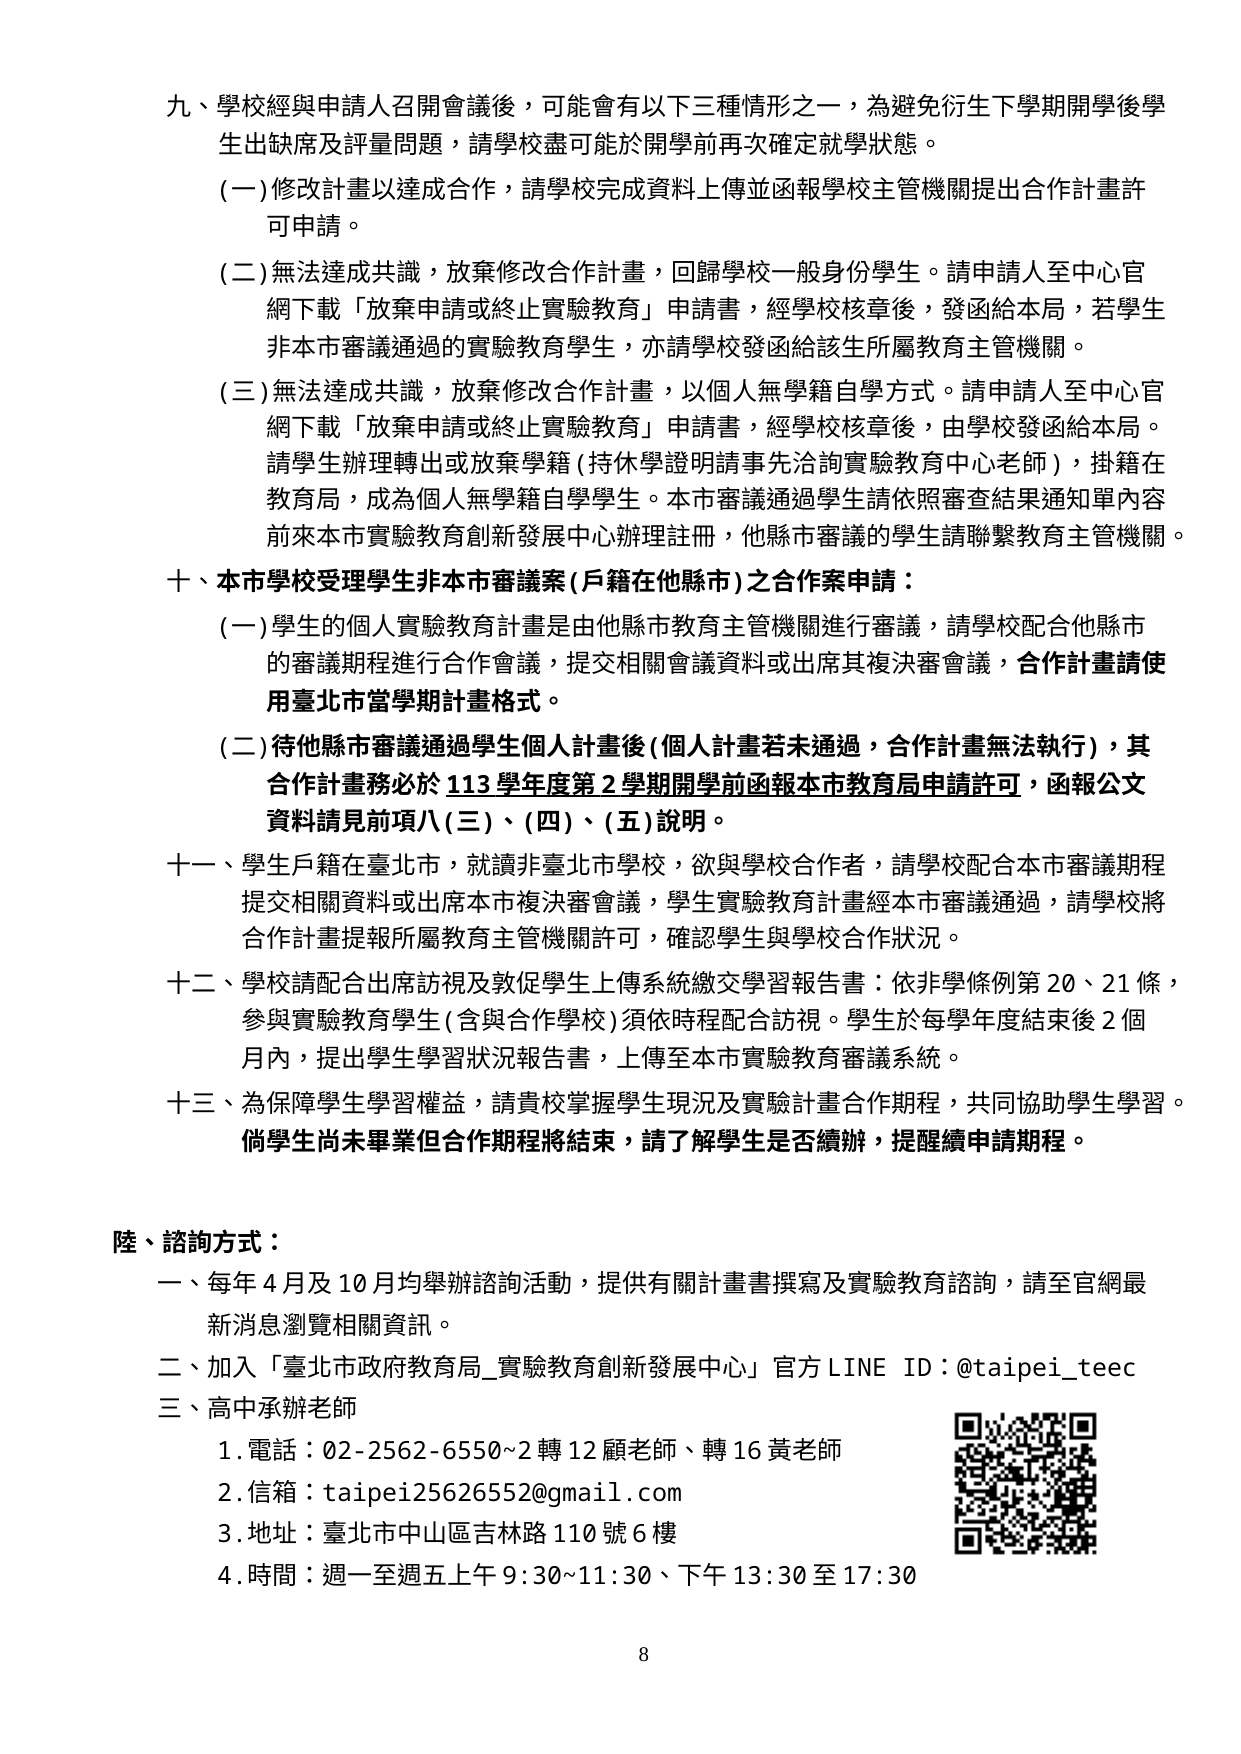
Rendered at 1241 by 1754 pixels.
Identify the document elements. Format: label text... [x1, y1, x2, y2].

text 九、學校經與申請人召開會議後，可能會有以下三種情形之一，為避免衍生下學期開學後學生出缺席及評量問題，請學校盡可能於開學前再次確定就學狀態。 [166, 86, 1167, 161]
text 十三、為保障學生學習權益，請貴校掌握學生現況及實驗計畫合作期程，共同協助學生學習。倘學生尚未畢業但合作期程將結束，請了解學生是否續辦，提醒續申請期程。 [166, 1082, 1167, 1157]
text 陸、諮詢方式： [112, 1222, 1167, 1258]
text 十、本市學校受理學生非本市審議案(戶籍在他縣市)之合作案申請： [166, 560, 1167, 598]
text 1.電話：02-2562-6550~2轉12顧老師、轉16黃老師 [157, 1425, 940, 1467]
text 3.地址：臺北市中山區吉林路110號6樓 [157, 1508, 940, 1550]
text 2.信箱：taipei25626552@gmail.com [157, 1467, 940, 1508]
text (一)學生的個人實驗教育計畫是由他縣市教育主管機關進行審議，請學校配合他縣市的審議期程進行合作會議，提交相關會議資料或出席其複決審會議，合作計畫請使用臺北市當學期計畫格式。 [216, 605, 1167, 718]
text 二、加入「臺北市政府教育局_實驗教育創新發展中心」官方LINE ID：@taipei_teec [157, 1342, 1167, 1383]
text (三)無法達成共識，放棄修改合作計畫，以個人無學籍自學方式。請申請人至中心官網下載「放棄申請或終止實驗教育」申請書，經學校核章後，由學校發函給本局。請學生辦理轉出或放棄學籍(持休學證明請事先洽詢實驗教育中心老師)，掛籍在教育局，成為個人無學籍自學學生。本市審議通過學生請依照審查結果通知單內容前來本市實驗教育創新發展中心辦理註冊，他縣市審議的學生請聯繫教育主管機關。 [216, 371, 1167, 552]
text [1112, 1467, 1167, 1508]
text [1112, 1425, 1167, 1467]
text 十一、學生戶籍在臺北市，就讀非臺北市學校，欲與學校合作者，請學校配合本市審議期程提交相關資料或出席本市複決審會議，學生實驗教育計畫經本市審議通過，請學校將合作計畫提報所屬教育主管機關許可，確認學生與學校合作狀況。 [166, 846, 1167, 954]
text 十二、學校請配合出席訪視及敦促學生上傳系統繳交學習報告書：依非學條例第20、21條，參與實驗教育學生(含與合作學校)須依時程配合訪視。學生於每學年度結束後2個月內，提出學生學習狀況報告書，上傳至本市實驗教育審議系統。 [166, 962, 1167, 1075]
text 三、高中承辦老師 [157, 1383, 1167, 1425]
text 一、每年4月及10月均舉辦諮詢活動，提供有關計畫書撰寫及實驗教育諮詢，請至官網最新消息瀏覽相關資訊。 [157, 1258, 1167, 1342]
text [1112, 1508, 1167, 1550]
text 4.時間：週一至週五上午9:30~11:30、下午13:30至17:30 [157, 1550, 1167, 1592]
text (一)修改計畫以達成合作，請學校完成資料上傳並函報學校主管機關提出合作計畫許可申請。 [216, 168, 1167, 243]
text (二)待他縣市審議通過學生個人計畫後(個人計畫若未通過，合作計畫無法執行)，其合作計畫務必於113學年度第2學期開學前函報本市教育局申請許可，函報公文資料請見前項八(三)、(四)、(五)說明。 [216, 726, 1167, 838]
text (二)無法達成共識，放棄修改合作計畫，回歸學校一般身份學生。請申請人至中心官網下載「放棄申請或終止實驗教育」申請書，經學校核章後，發函給本局，若學生非本市審議通過的實驗教育學生，亦請學校發函給該生所屬教育主管機關。 [216, 251, 1167, 363]
